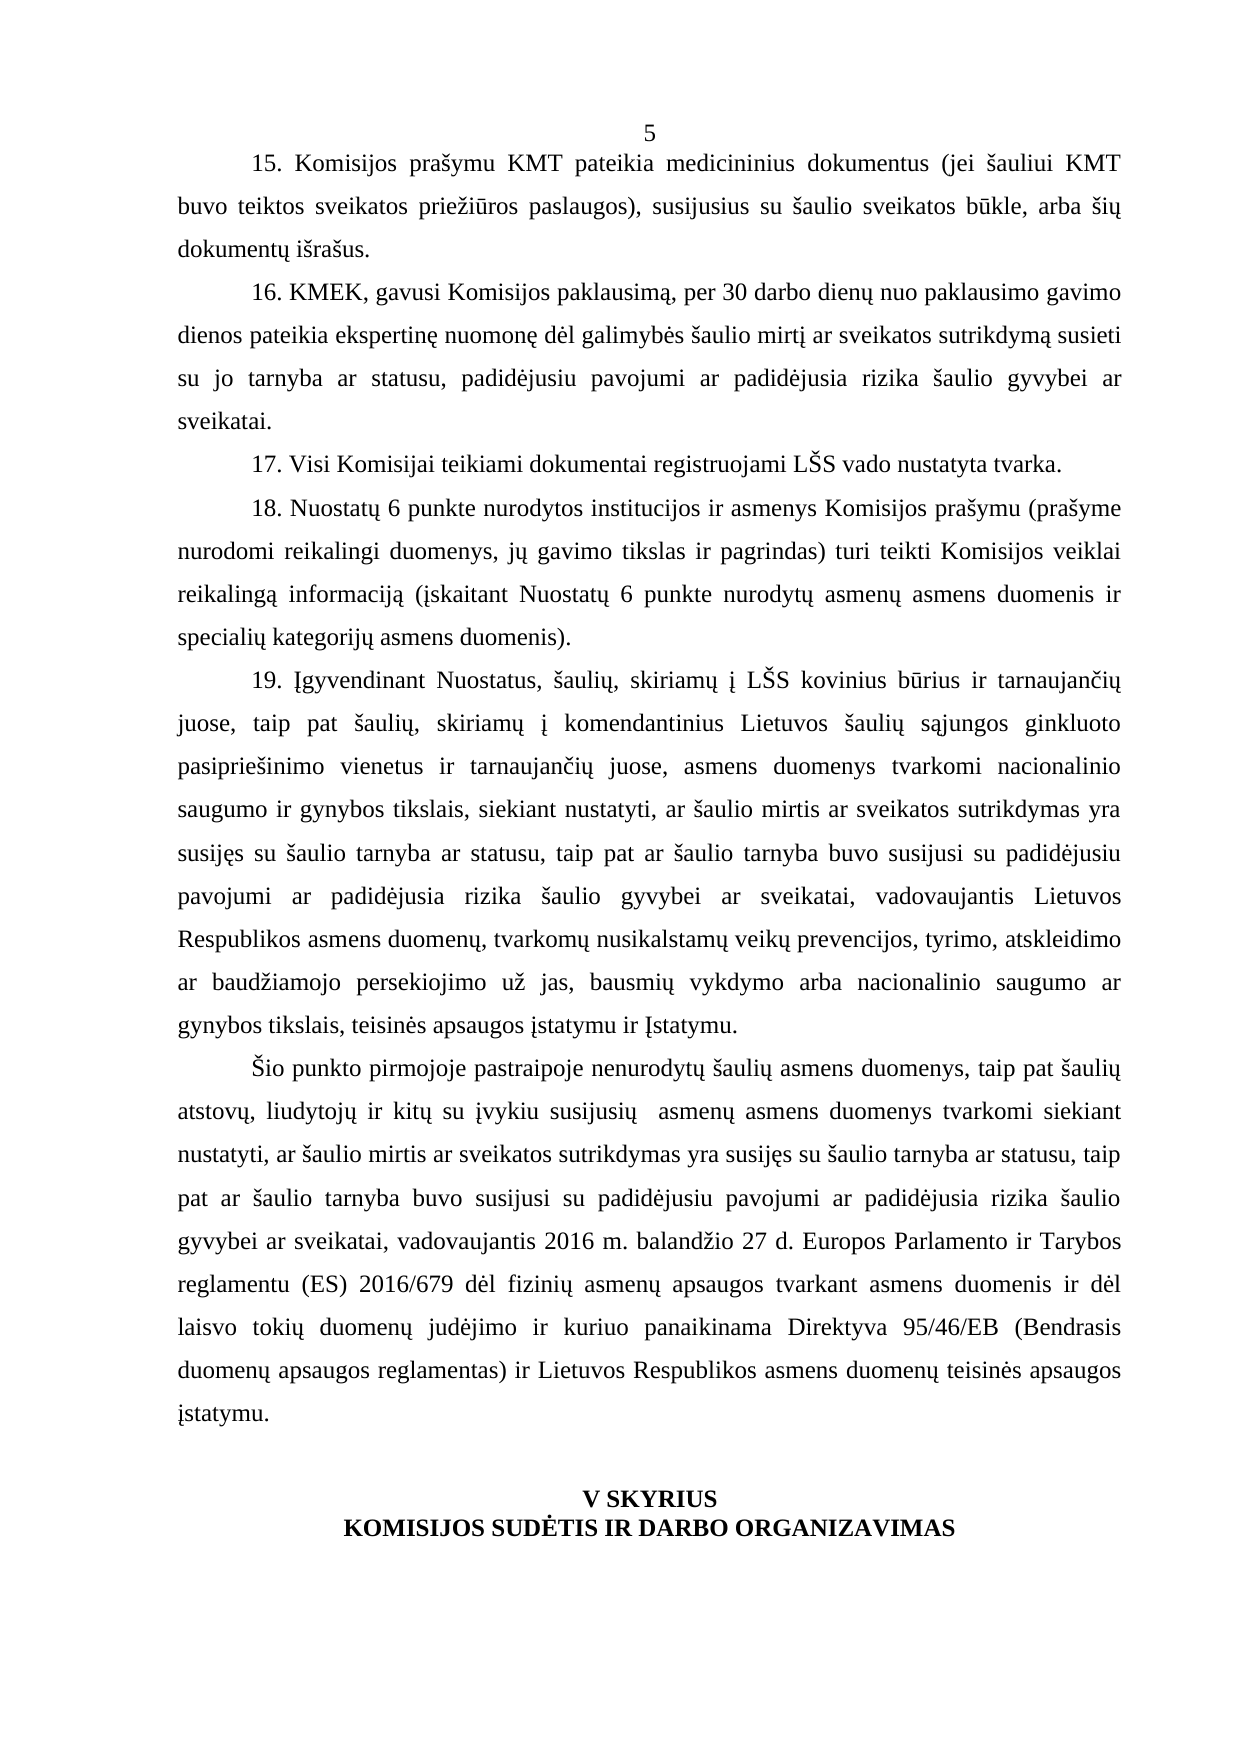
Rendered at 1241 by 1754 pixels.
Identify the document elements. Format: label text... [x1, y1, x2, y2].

text 18. Nuostatų 6 punkte nurodytos institucijos ir asmenys Komisijos prašymu (prašyme nurodomi reikalingi duomenys, jų gavimo tikslas ir pagrindas) turi teikti Komisijos veiklai reikalingą informaciją (įskaitant Nuostatų 6 punkte nurodytų asmenų asmens duomenis ir specialių kategorijų asmens duomenis). [177, 493, 1122, 651]
text 15. Komisijos prašymu KMT pateikia medicininius dokumentus (jei šauliui KMT buvo teiktos sveikatos priežiūros paslaugos), susijusius su šaulio sveikatos būkle, arba šių dokumentų išrašus. [177, 148, 1122, 263]
text 19. Įgyvendinant Nuostatus, šaulių, skiriamų į LŠS kovinius būrius ir tarnaujančių juose, taip pat šaulių, skiriamų į komendantinius Lietuvos šaulių sąjungos ginkluoto pasipriešinimo vienetus ir tarnaujančių juose, asmens duomenys tvarkomi nacionalinio saugumo ir gynybos tikslais, siekiant nustatyti, ar šaulio mirtis ar sveikatos sutrikdymas yra susijęs su šaulio tarnyba ar statusu, taip pat ar šaulio tarnyba buvo susijusi su padidėjusiu pavojumi ar padidėjusia rizika šaulio gyvybei ar sveikatai, vadovaujantis Lietuvos Respublikos asmens duomenų, tvarkomų nusikalstamų veikų prevencijos, tyrimo, atskleidimo ar baudžiamojo persekiojimo už jas, bausmių vykdymo arba nacionalinio saugumo ar gynybos tikslais, teisinės apsaugos įstatymu ir Įstatymu. [177, 665, 1122, 1039]
text Šio punkto pirmojoje pastraipoje nenurodytų šaulių asmens duomenys, taip pat šaulių atstovų, liudytojų ir kitų su įvykiu susijusių asmenų asmens duomenys tvarkomi siekiant nustatyti, ar šaulio mirtis ar sveikatos sutrikdymas yra susijęs su šaulio tarnyba ar statusu, taip pat ar šaulio tarnyba buvo susijusi su padidėjusiu pavojumi ar padidėjusia rizika šaulio gyvybei ar sveikatai, vadovaujantis 2016 m. balandžio 27 d. Europos Parlamento ir Tarybos reglamentu (ES) 2016/679 dėl fizinių asmenų apsaugos tvarkant asmens duomenis ir dėl laisvo tokių duomenų judėjimo ir kuriuo panaikinama Direktyva 95/46/EB (Bendrasis duomenų apsaugos reglamentas) ir Lietuvos Respublikos asmens duomenų teisinės apsaugos įstatymu. [177, 1053, 1122, 1427]
text V SKYRIUS [177, 1484, 1122, 1513]
text 16. KMEK, gavusi Komisijos paklausimą, per 30 darbo dienų nuo paklausimo gavimo dienos pateikia ekspertinę nuomonę dėl galimybės šaulio mirtį ar sveikatos sutrikdymą susieti su jo tarnyba ar statusu, padidėjusiu pavojumi ar padidėjusia rizika šaulio gyvybei ar sveikatai. [177, 277, 1122, 435]
text 17. Visi Komisijai teikiami dokumentai registruojami LŠS vado nustatyta tvarka. [177, 449, 1122, 478]
text KOMISIJOS SUDĖTIS IR DARBO ORGANIZAVIMAS [177, 1513, 1122, 1542]
